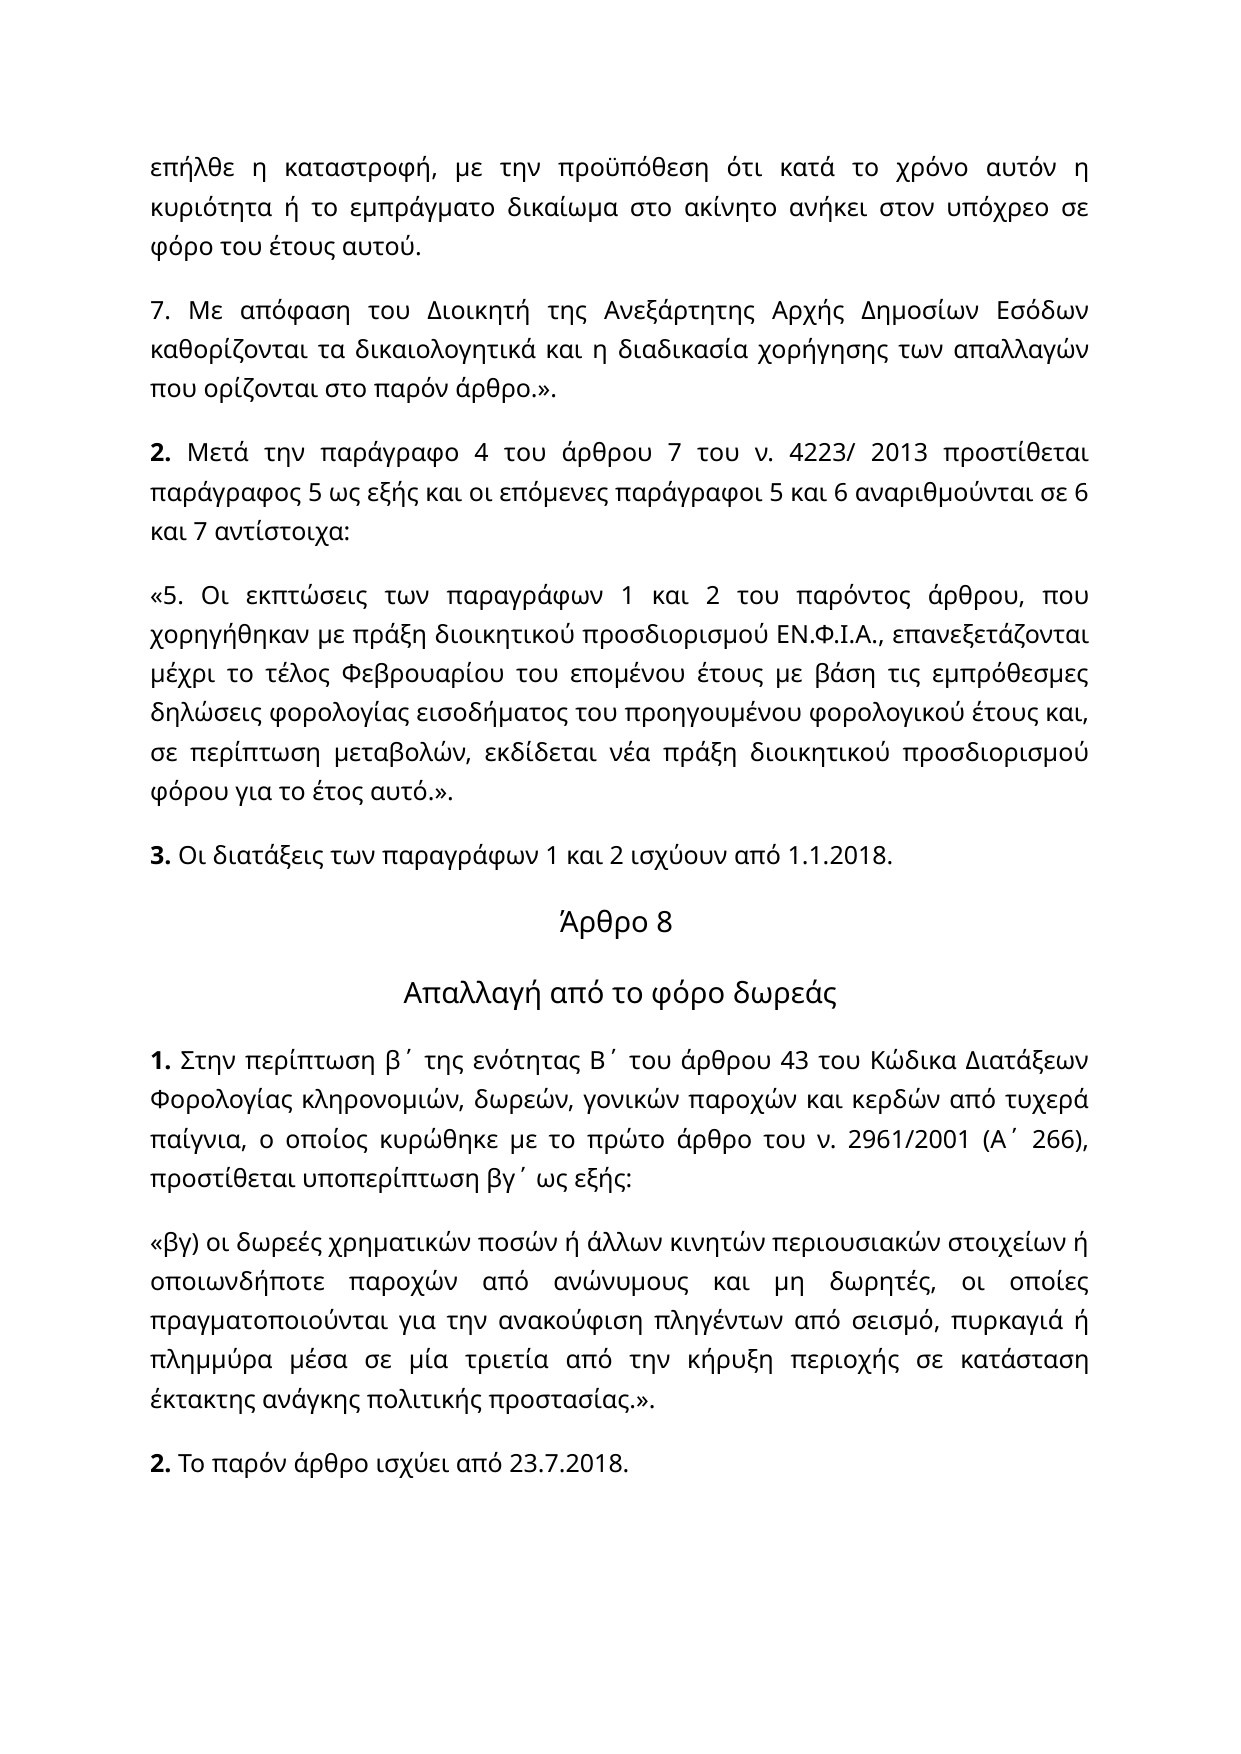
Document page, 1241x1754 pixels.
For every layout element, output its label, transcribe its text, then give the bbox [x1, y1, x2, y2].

text 3. Οι διατάξεις των παραγράφων 1 και 2 ισχύουν από 1.1.2018. [150, 837, 1090, 872]
text 7. Με απόφαση του Διοικητή της Ανεξάρτητης Αρχής Δημοσίων Εσόδων καθορίζονται τα δικαιολογητικά και η διαδικασία χορήγησης των απαλλαγών που ορίζονται στο παρόν άρθρο.». [150, 292, 1090, 405]
text 2. Μετά την παράγραφο 4 του άρθρου 7 του ν. 4223/ 2013 προστίθεται παράγραφος 5 ως εξής και οι επόμενες παράγραφοι 5 και 6 αναριθμούνται σε 6 και 7 αντίστοιχα: [150, 435, 1090, 547]
subtitle Άρθρο 8 [150, 902, 1090, 941]
text «βγ) οι δωρεές χρηματικών ποσών ή άλλων κινητών περιουσιακών στοιχείων ή οποιωνδήποτε παροχών από ανώνυμους και μη δωρητές, οι οποίες πραγματοποιούνται για την ανακούφιση πληγέντων από σεισμό, πυρκαγιά ή πλημμύρα μέσα σε μία τριετία από την κήρυξη περιοχής σε κατάσταση έκτακτης ανάγκης πολιτικής προστασίας.». [150, 1224, 1090, 1415]
text «5. Οι εκπτώσεις των παραγράφων 1 και 2 του παρόντος άρθρου, που χορηγήθηκαν με πράξη διοικητικού προσδιορισμού ΕΝ.Φ.Ι.Α., επανεξετάζονται μέχρι το τέλος Φεβρουαρίου του επομένου έτους με βάση τις εμπρόθεσμες δηλώσεις φορολογίας εισοδήματος του προηγουμένου φορολογικού έτους και, σε περίπτωση μεταβολών, εκδίδεται νέα πράξη διοικητικού προσδιορισμού φόρου για το έτος αυτό.». [150, 577, 1090, 807]
subtitle Απαλλαγή από το φόρο δωρεάς [150, 972, 1090, 1012]
text επήλθε η καταστροφή, με την προϋπόθεση ότι κατά το χρόνο αυτόν η κυριότητα ή το εμπράγματο δικαίωμα στο ακίνητο ανήκει στον υπόχρεο σε φόρο του έτους αυτού. [150, 150, 1090, 262]
text 2. Το παρόν άρθρο ισχύει από 23.7.2018. [150, 1445, 1090, 1479]
text 1. Στην περίπτωση β΄ της ενότητας Β΄ του άρθρου 43 του Κώδικα Διατάξεων Φορολογίας κληρονομιών, δωρεών, γονικών παροχών και κερδών από τυχερά παίγνια, ο οποίος κυρώθηκε με το πρώτο άρθρο του ν. 2961/2001 (Α΄ 266), προστίθεται υποπερίπτωση βγ΄ ως εξής: [150, 1043, 1090, 1194]
